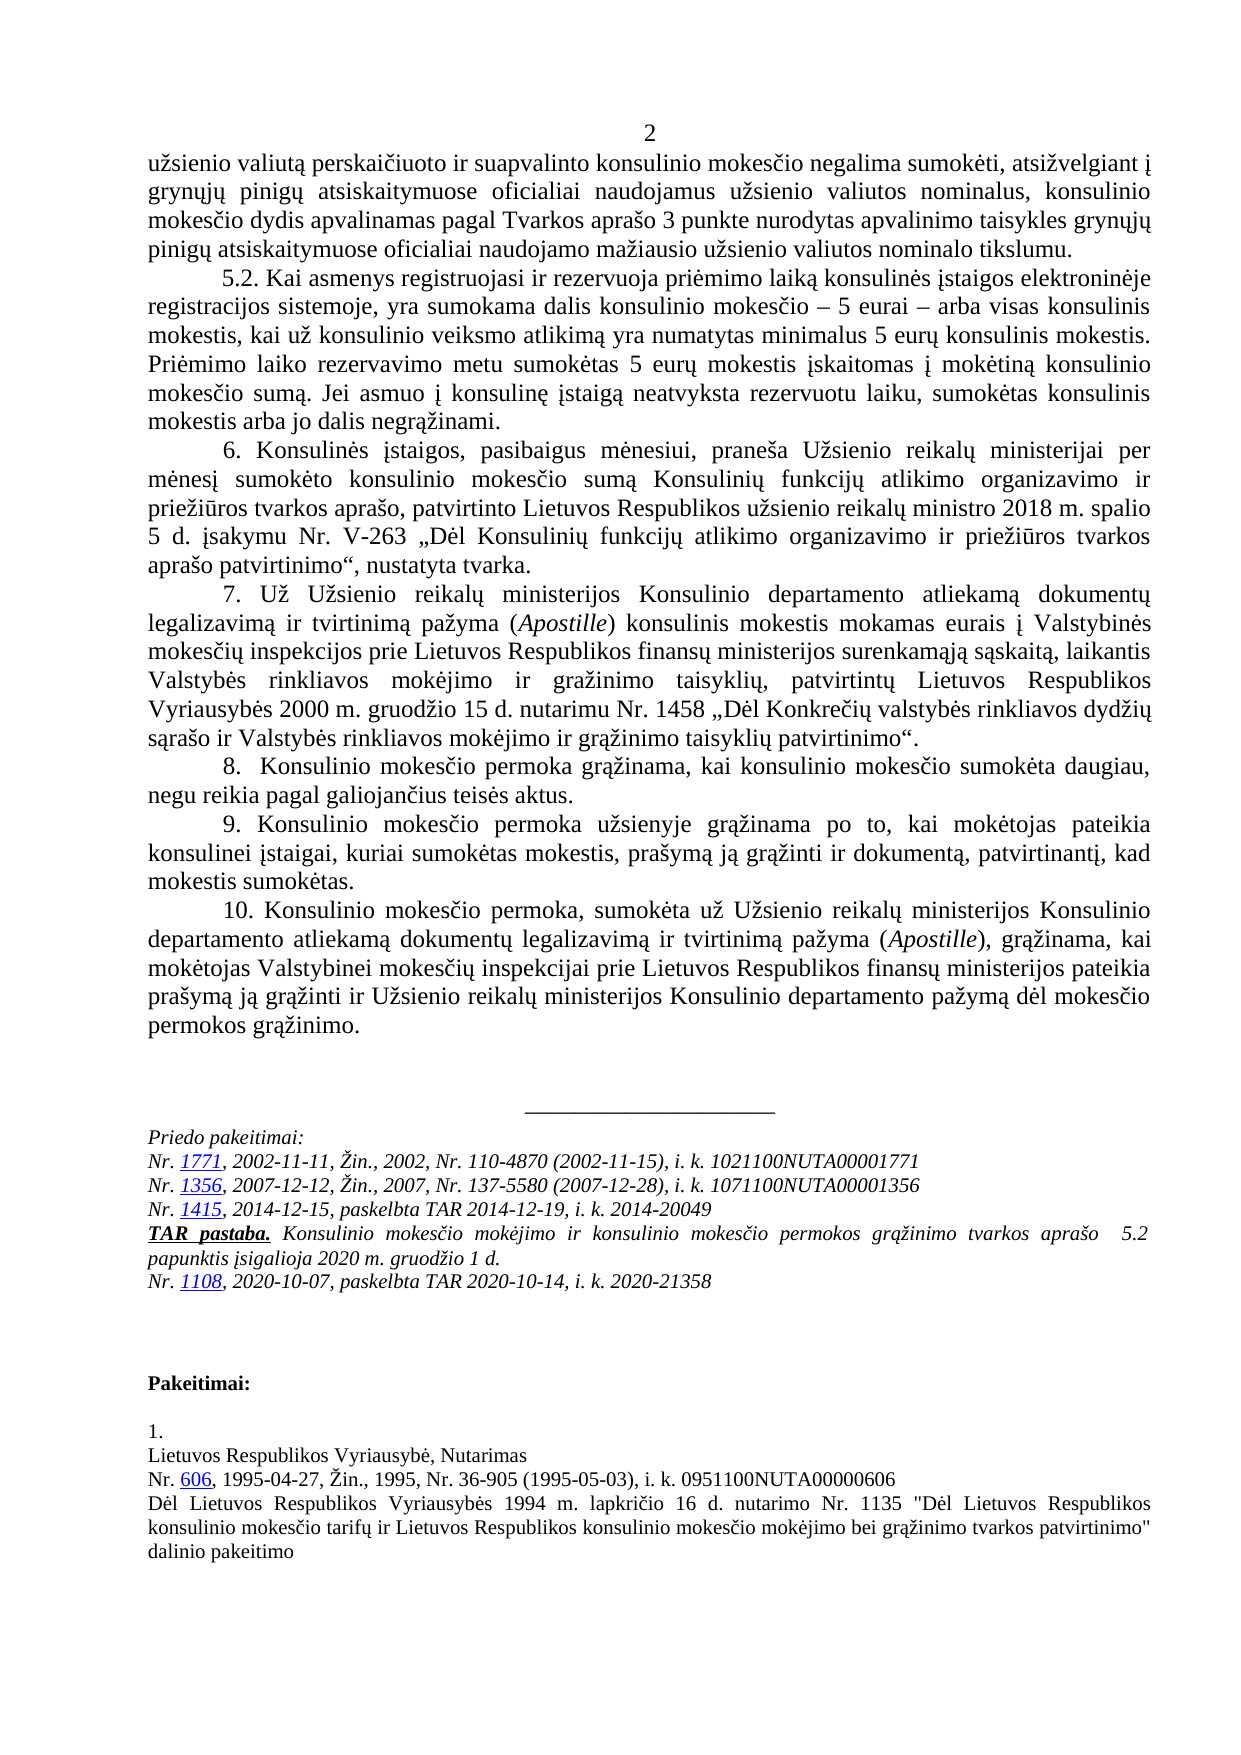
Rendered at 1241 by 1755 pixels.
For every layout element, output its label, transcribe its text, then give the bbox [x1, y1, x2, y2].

text Dėl Lietuvos Respublikos Vyriausybės 1994 m. lapkričio 16 d. nutarimo Nr. 1135 "Dėl Lietuvos Respublikos konsulinio mokesčio tarifų ir Lietuvos Respublikos konsulinio mokesčio mokėjimo bei grąžinimo tvarkos patvirtinimo" dalinio pakeitimo [148, 1491, 1152, 1563]
text Nr. 1415, 2014-12-15, paskelbta TAR 2014-12-19, i. k. 2014-20049 [148, 1197, 1152, 1221]
text 1. [148, 1418, 1152, 1443]
text 5.2. Kai asmenys registruojasi ir rezervuoja priėmimo laiką konsulinės įstaigos elektroninėje registracijos sistemoje, yra sumokama dalis konsulinio mokesčio – 5 eurai – arba visas konsulinis mokestis, kai už konsulinio veiksmo atlikimą yra numatytas minimalus 5 eurų konsulinis mokestis. Priėmimo laiko rezervavimo metu sumokėtas 5 eurų mokestis įskaitomas į mokėtiną konsulinio mokesčio sumą. Jei asmuo į konsulinę įstaigą neatvyksta rezervuotu laiku, sumokėtas konsulinis mokestis arba jo dalis negrąžinami. [148, 263, 1152, 435]
text Nr. 1108, 2020-10-07, paskelbta TAR 2020-10-14, i. k. 2020-21358 [148, 1269, 1152, 1293]
text Lietuvos Respublikos Vyriausybė, Nutarimas [148, 1443, 1152, 1467]
text 6. Konsulinės įstaigos, pasibaigus mėnesiui, praneša Užsienio reikalų ministerijai per mėnesį sumokėto konsulinio mokesčio sumą Konsulinių funkcijų atlikimo organizavimo ir priežiūros tvarkos aprašo, patvirtinto Lietuvos Respublikos užsienio reikalų ministro 2018 m. spalio 5 d. įsakymu Nr. V-263 „Dėl Konsulinių funkcijų atlikimo organizavimo ir priežiūros tvarkos aprašo patvirtinimo“, nustatyta tvarka. [148, 435, 1152, 579]
text Nr. 606, 1995-04-27, Žin., 1995, Nr. 36-905 (1995-05-03), i. k. 0951100NUTA00000606 [148, 1467, 1152, 1491]
text Nr. 1771, 2002-11-11, Žin., 2002, Nr. 110-4870 (2002-11-15), i. k. 1021100NUTA00001771 [148, 1149, 1152, 1173]
text 9. Konsulinio mokesčio permoka užsienyje grąžinama po to, kai mokėtojas pateikia konsulinei įstaigai, kuriai sumokėtas mokestis, prašymą ją grąžinti ir dokumentą, patvirtinantį, kad mokestis sumokėtas. [148, 809, 1152, 895]
text užsienio valiutą perskaičiuoto ir suapvalinto konsulinio mokesčio negalima sumokėti, atsižvelgiant į grynųjų pinigų atsiskaitymuose oficialiai naudojamus užsienio valiutos nominalus, konsulinio mokesčio dydis apvalinamas pagal Tvarkos aprašo 3 punkte nurodytas apvalinimo taisykles grynųjų pinigų atsiskaitymuose oficialiai naudojamo mažiausio užsienio valiutos nominalo tikslumu. [148, 148, 1152, 263]
text –––––––––––––––––––– [148, 1096, 1152, 1125]
text 7. Už Užsienio reikalų ministerijos Konsulinio departamento atliekamą dokumentų legalizavimą ir tvirtinimą pažyma (Apostille) konsulinis mokestis mokamas eurais į Valstybinės mokesčių inspekcijos prie Lietuvos Respublikos finansų ministerijos surenkamąją sąskaitą, laikantis Valstybės rinkliavos mokėjimo ir gražinimo taisyklių, patvirtintų Lietuvos Respublikos Vyriausybės 2000 m. gruodžio 15 d. nutarimu Nr. 1458 „Dėl Konkrečių valstybės rinkliavos dydžių sąrašo ir Valstybės rinkliavos mokėjimo ir grąžinimo taisyklių patvirtinimo“. [148, 579, 1152, 751]
text Priedo pakeitimai: [148, 1125, 1152, 1149]
text 10. Konsulinio mokesčio permoka, sumokėta už Užsienio reikalų ministerijos Konsulinio departamento atliekamą dokumentų legalizavimą ir tvirtinimą pažyma (Apostille), grąžinama, kai mokėtojas Valstybinei mokesčių inspekcijai prie Lietuvos Respublikos finansų ministerijos pateikia prašymą ją grąžinti ir Užsienio reikalų ministerijos Konsulinio departamento pažymą dėl mokesčio permokos grąžinimo. [148, 895, 1152, 1039]
text Nr. 1356, 2007-12-12, Žin., 2007, Nr. 137-5580 (2007-12-28), i. k. 1071100NUTA00001356 [148, 1173, 1152, 1197]
text 8. Konsulinio mokesčio permoka grąžinama, kai konsulinio mokesčio sumokėta daugiau, negu reikia pagal galiojančius teisės aktus. [148, 751, 1152, 809]
text TAR pastaba. Konsulinio mokesčio mokėjimo ir konsulinio mokesčio permokos grąžinimo tvarkos aprašo 5.2 papunktis įsigalioja 2020 m. gruodžio 1 d. [148, 1221, 1152, 1269]
text Pakeitimai: [148, 1370, 1152, 1394]
